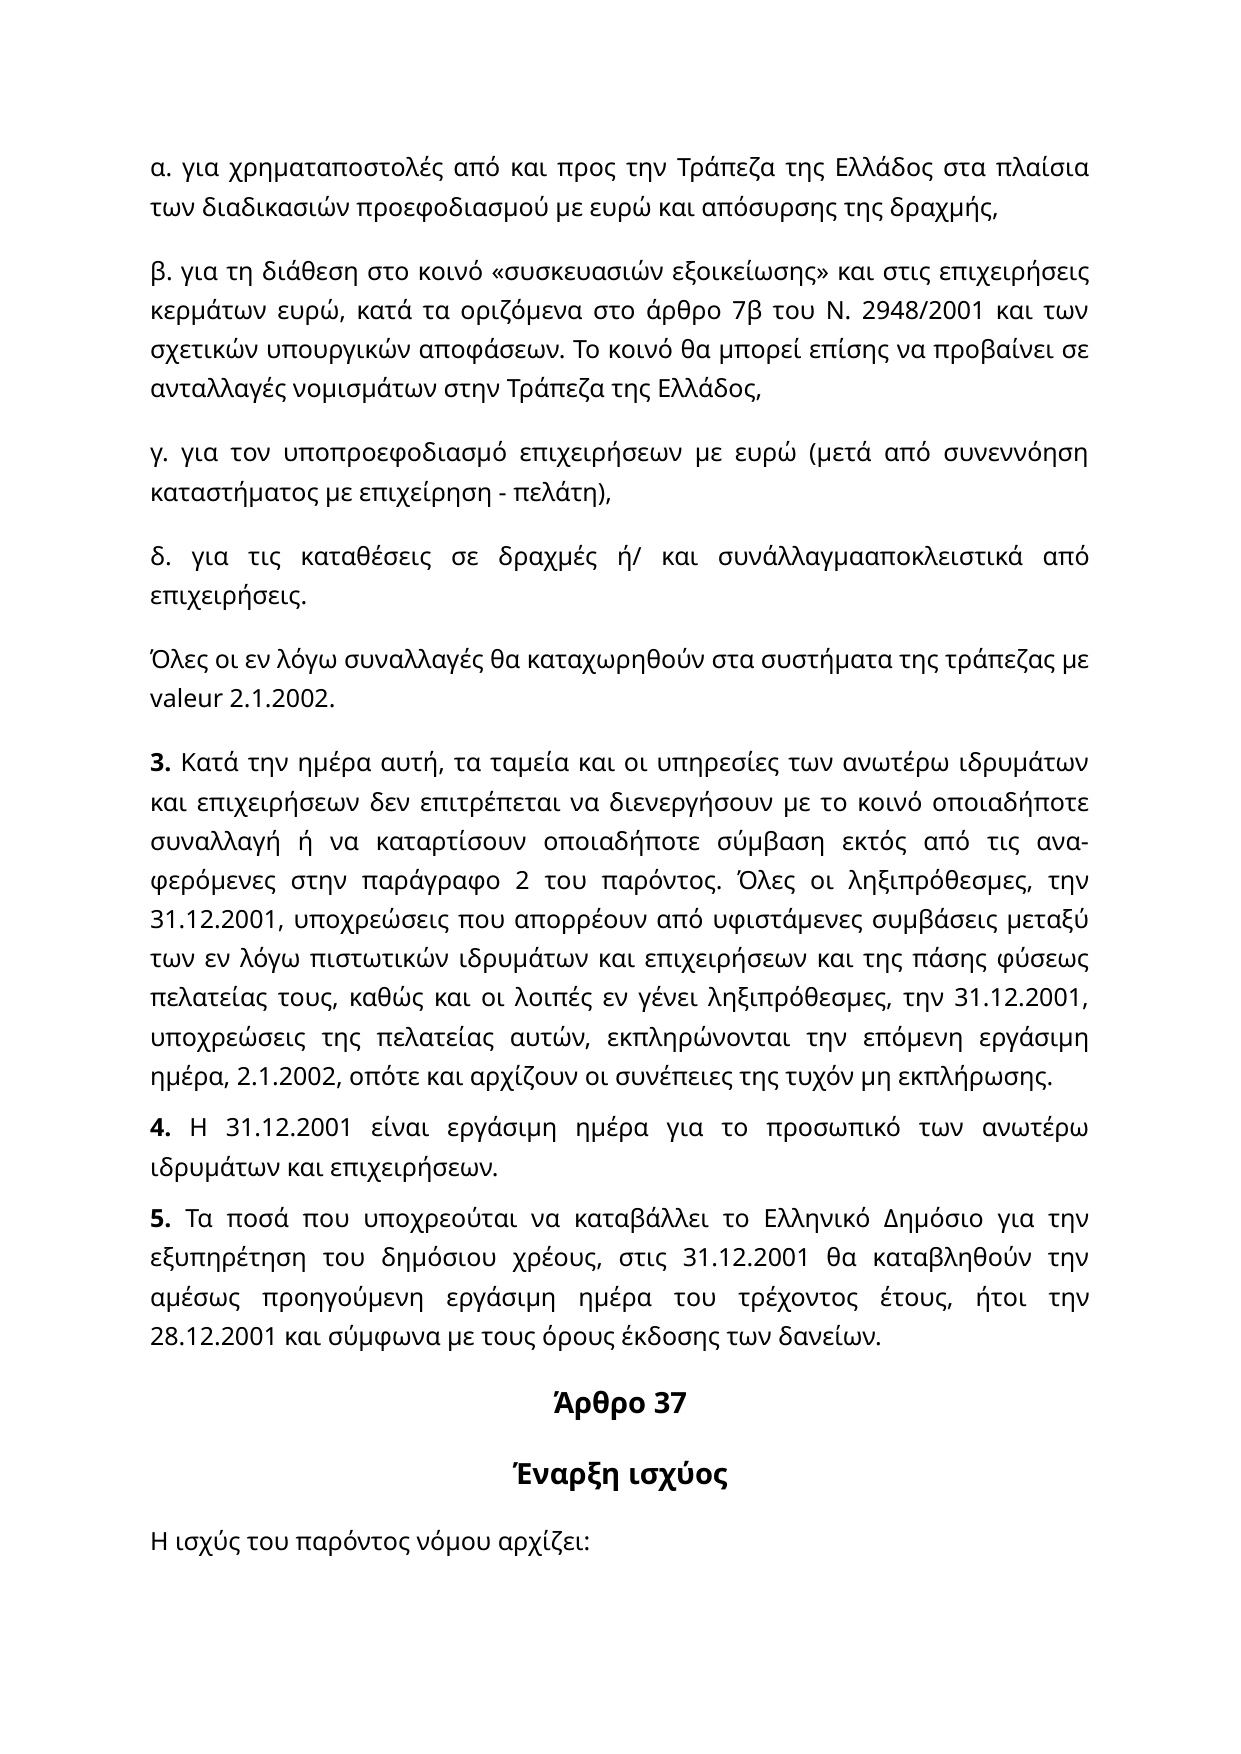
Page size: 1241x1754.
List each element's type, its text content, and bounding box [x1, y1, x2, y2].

text Η ισχύς του παρόντος νόμου αρχίζει: [150, 1524, 1090, 1558]
subtitle Έναρξη ισχύος [150, 1453, 1090, 1493]
text 3. Κατά την ημέρα αυτή, τα ταμεία και οι υπηρεσίες των ανωτέρω ιδρυμάτων και επιχειρήσεων δεν επιτρέπεται να διενεργήσουν με το κοινό οποιαδήποτε συναλλαγή ή να καταρτίσουν οποιαδήποτε σύμβαση εκτός από τις ανα- φερόμενες στην παράγραφο 2 του παρόντος. Όλες οι ληξιπρόθεσμες, την 31.12.2001, υποχρεώσεις που απορρέουν από υφιστάμενες συμβάσεις μεταξύ των εν λόγω πιστωτικών ιδρυμάτων και επιχειρήσεων και της πάσης φύσεως πελατείας τους, καθώς και οι λοιπές εν γένει ληξιπρόθεσμες, την 31.12.2001, υποχρεώσεις της πελατείας αυτών, εκπληρώνονται την επόμενη εργάσιμη ημέρα, 2.1.2002, οπότε και αρχίζουν οι συνέπειες της τυχόν μη εκπλήρωσης. [150, 745, 1090, 1092]
text Όλες οι εν λόγω συναλλαγές θα καταχωρηθούν στα συστήματα της τράπεζας με valeur 2.1.2002. [150, 642, 1090, 715]
text 4. Η 31.12.2001 είναι εργάσιμη ημέρα για το προσωπικό των ανωτέρω ιδρυμάτων και επιχειρήσεων. [150, 1110, 1090, 1183]
text α. για χρηματαποστολές από και προς την Τράπεζα της Ελλάδος στα πλαίσια των διαδικασιών προεφοδιασμού με ευρώ και απόσυρσης της δραχμής, [150, 150, 1090, 223]
text β. για τη διάθεση στο κοινό «συσκευασιών εξοικείωσης» και στις επιχειρήσεις κερμάτων ευρώ, κατά τα οριζόμενα στο άρθρο 7β του Ν. 2948/2001 και των σχετικών υπουργικών αποφάσεων. Το κοινό θα μπορεί επίσης να προβαίνει σε ανταλλαγές νομισμάτων στην Τράπεζα της Ελλάδος, [150, 253, 1090, 405]
text γ. για τον υποπροεφοδιασμό επιχειρήσεων με ευρώ (μετά από συνεννόηση καταστήματος με επιχείρηση - πελάτη), [150, 435, 1090, 508]
subtitle Άρθρο 37 [150, 1382, 1090, 1422]
text 5. Τα ποσά που υποχρεούται να καταβάλλει το Ελληνικό Δημόσιο για την εξυπηρέτηση του δημόσιου χρέους, στις 31.12.2001 θα καταβληθούν την αμέσως προηγούμενη εργάσιμη ημέρα του τρέχοντος έτους, ήτοι την 28.12.2001 και σύμφωνα με τους όρους έκδοσης των δανείων. [150, 1201, 1090, 1352]
text δ. για τις καταθέσεις σε δραχμές ή/ και συνάλλαγμααποκλειστικά από επιχειρήσεις. [150, 538, 1090, 612]
